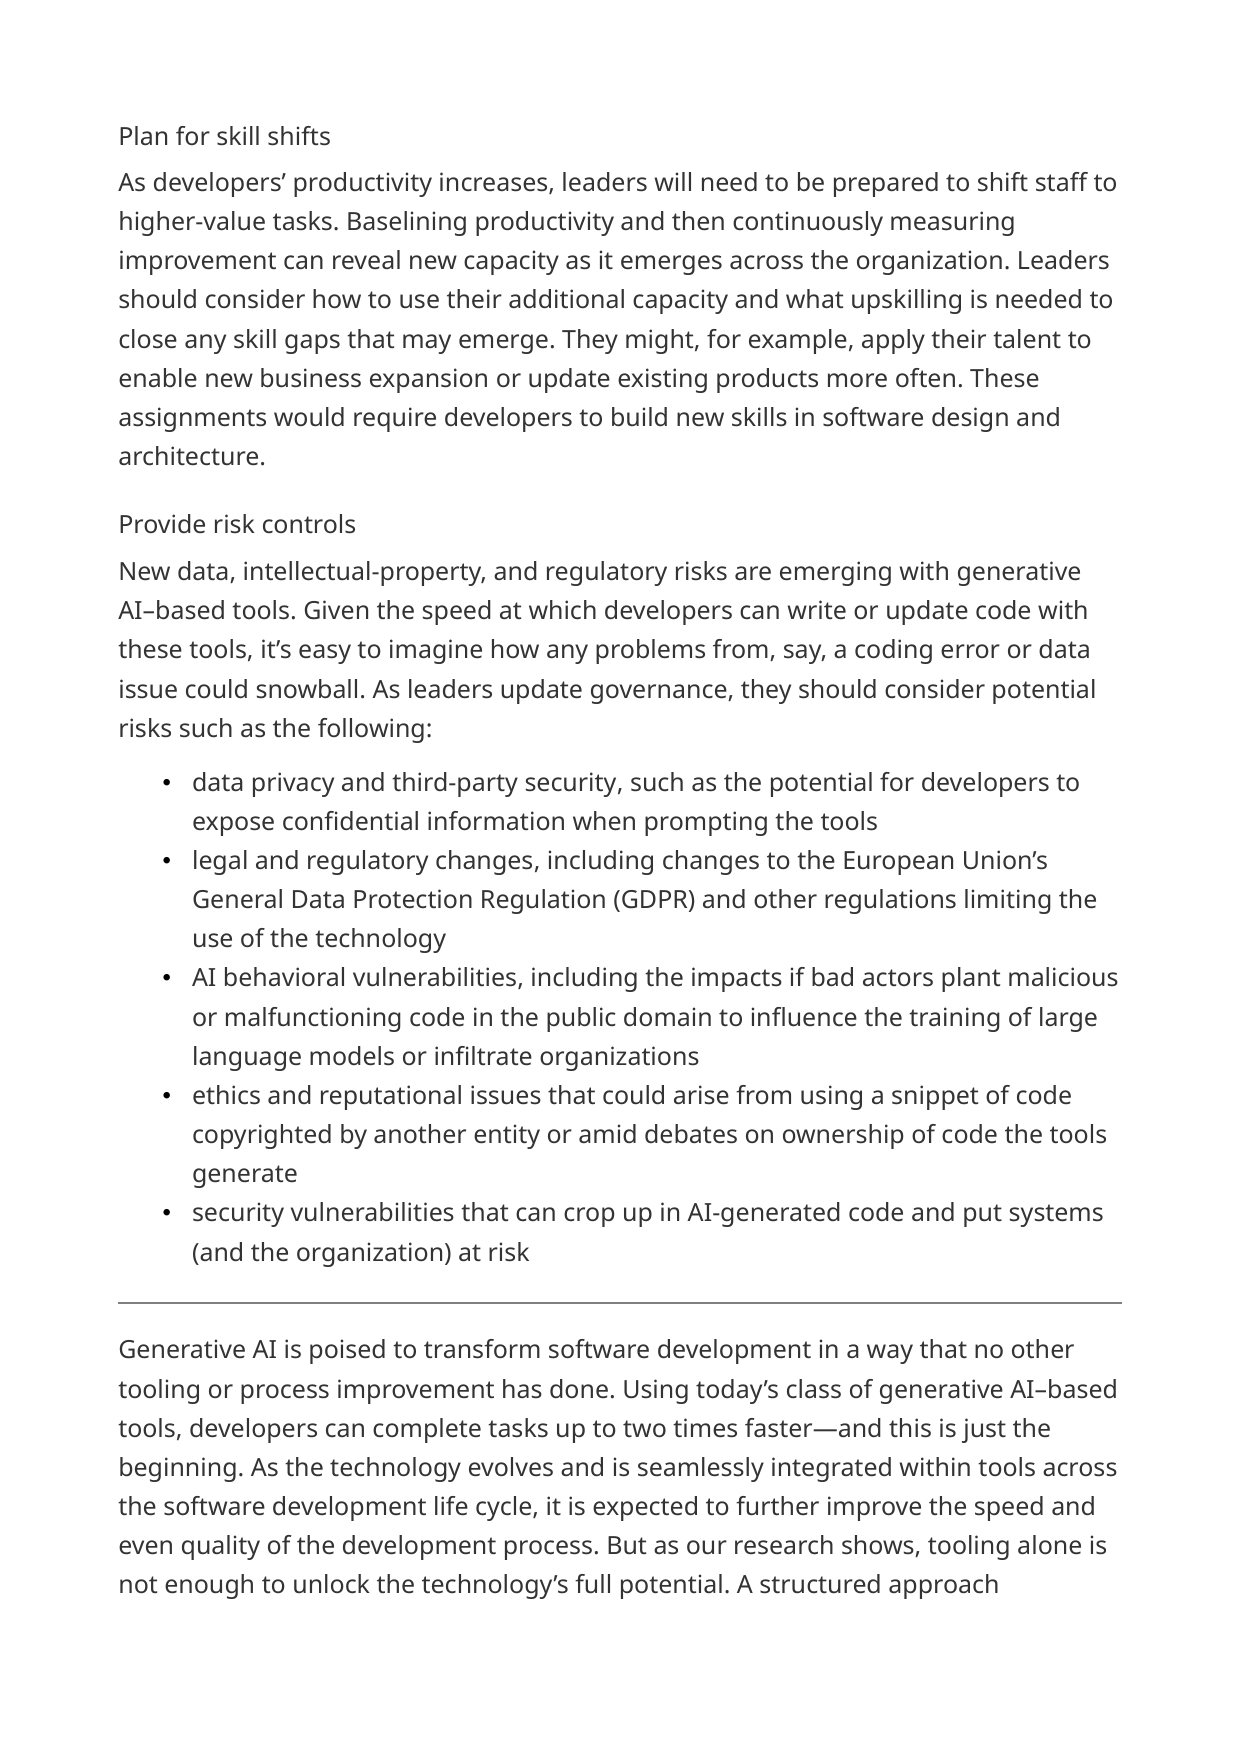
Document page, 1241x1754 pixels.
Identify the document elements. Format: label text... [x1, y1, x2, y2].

list security vulnerabilities that can crop up in AI-generated code and put systems (and the organization) at risk [162, 1195, 1122, 1268]
subtitle Plan for skill shifts [118, 118, 1122, 152]
list data privacy and third-party security, such as the potential for developers to expose confidential information when prompting the tools [162, 764, 1122, 837]
list legal and regulatory changes, including changes to the European Union’s General Data Protection Regulation (GDPR) and other regulations limiting the use of the technology [162, 842, 1122, 955]
text Generative AI is poised to transform software development in a way that no other tooling or process improvement has done. Using today’s class of generative AI–based tools, developers can complete tasks up to two times faster—and this is just the beginning. As the technology evolves and is seamlessly integrated within tools across the software development life cycle, it is expected to further improve the speed and even quality of the development process. But as our research shows, tooling alone is not enough to unlock the technology’s full potential. A structured approach [118, 1332, 1122, 1601]
list ethics and reputational issues that could arise from using a snippet of code copyrighted by another entity or amid debates on ownership of code the tools generate [162, 1077, 1122, 1190]
text New data, intellectual-property, and regulatory risks are emerging with generative AI–based tools. Given the speed at which developers can write or update code with these tools, it’s easy to imagine how any problems from, say, a coding error or data issue could snowball. As leaders update governance, they should consider potential risks such as the following: [118, 554, 1122, 744]
text As developers’ productivity increases, leaders will need to be prepared to shift staff to higher-value tasks. Baselining productivity and then continuously measuring improvement can reveal new capacity as it emerges across the organization. Leaders should consider how to use their additional capacity and what upskilling is needed to close any skill gaps that may emerge. They might, for example, apply their talent to enable new business expansion or update existing products more often. These assignments would require developers to build new skills in software design and architecture. [118, 165, 1122, 473]
subtitle Provide risk controls [118, 507, 1122, 541]
list AI behavioral vulnerabilities, including the impacts if bad actors plant malicious or malfunctioning code in the public domain to influence the training of large language models or infiltrate organizations [162, 960, 1122, 1072]
